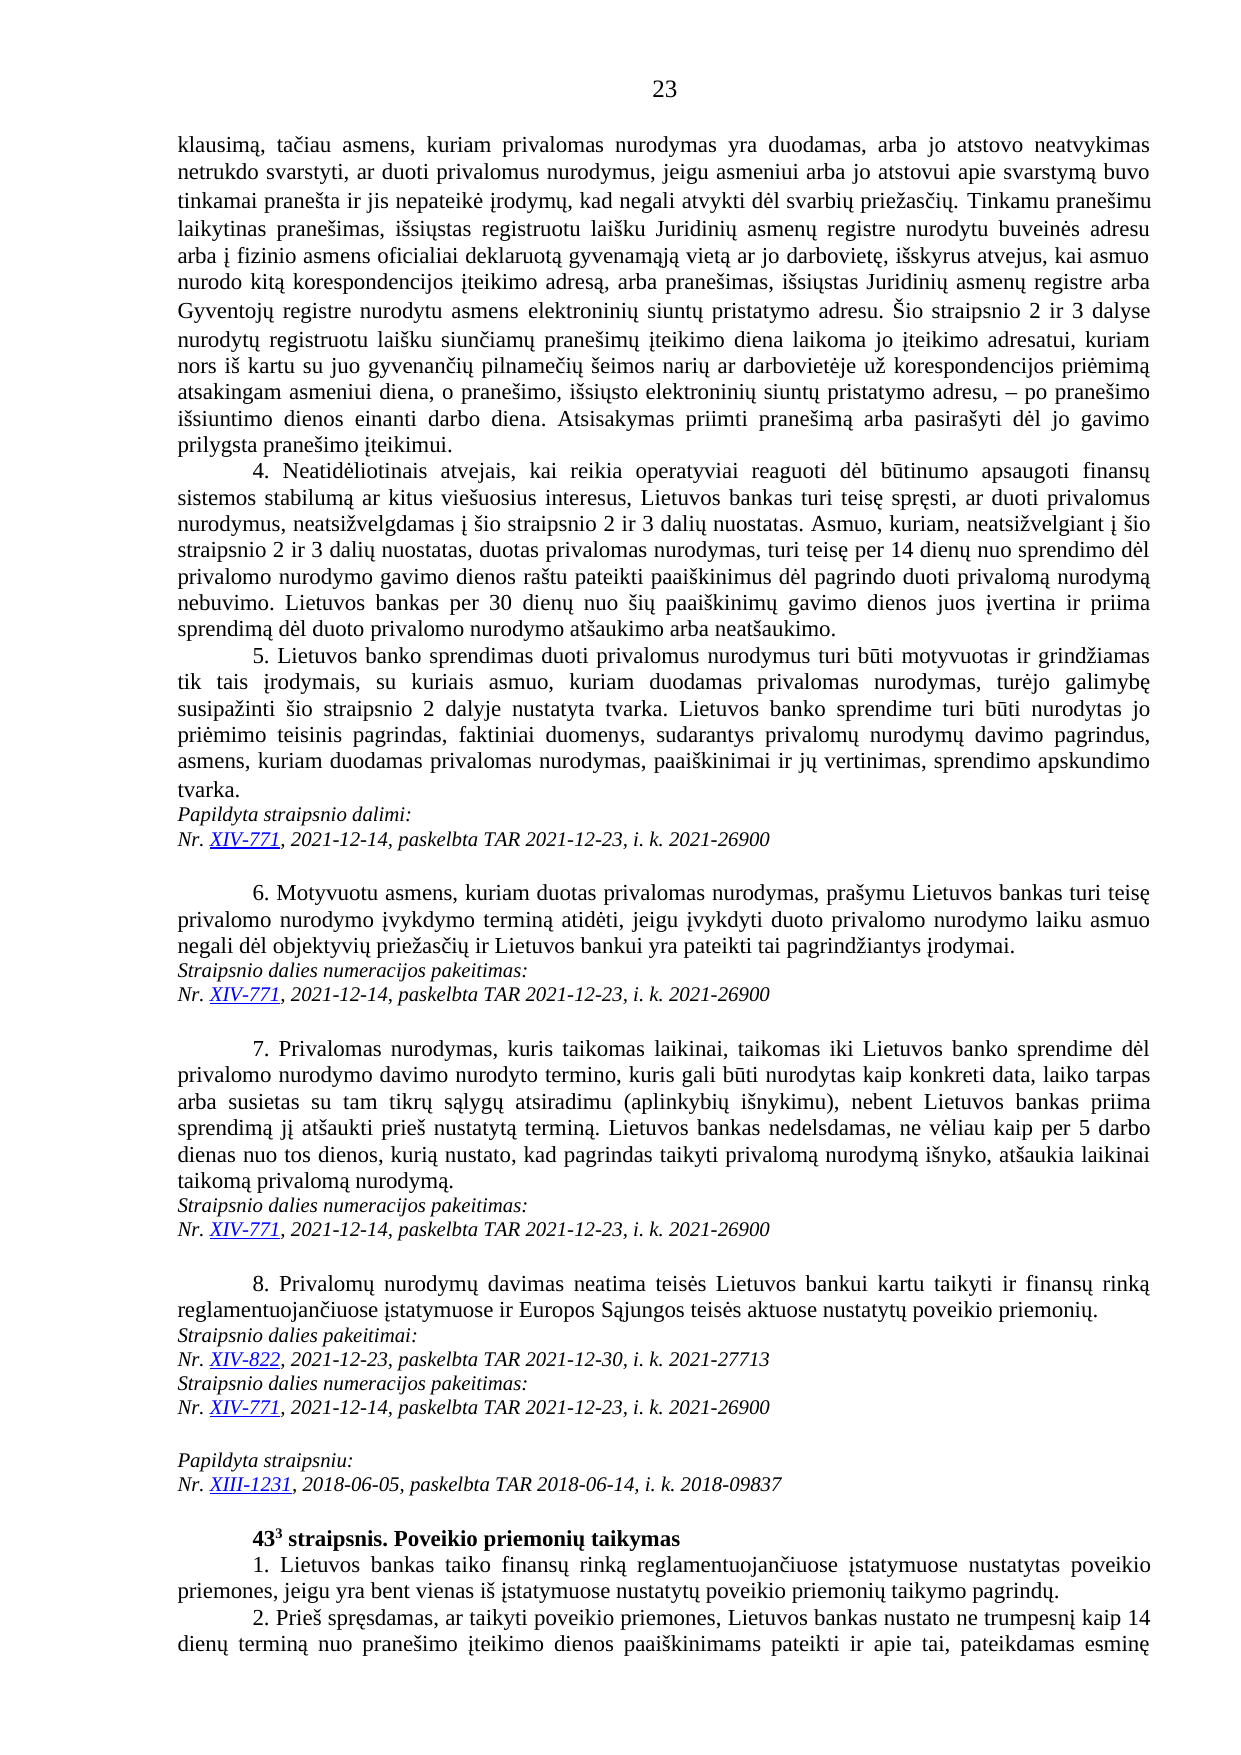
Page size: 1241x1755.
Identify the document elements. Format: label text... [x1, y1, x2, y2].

text Straipsnio dalies numeracijos pakeitimas: [177, 1193, 1152, 1217]
text Nr. XIV-771, 2021-12-14, paskelbta TAR 2021-12-23, i. k. 2021-26900 [177, 1217, 1152, 1241]
text Nr. XIV-822, 2021-12-23, paskelbta TAR 2021-12-30, i. k. 2021-27713 [177, 1347, 1152, 1371]
text 5. Lietuvos banko sprendimas duoti privalomus nurodymus turi būti motyvuotas ir grindžiamas tik tais įrodymais, su kuriais asmuo, kuriam duodamas privalomas nurodymas, turėjo galimybę susipažinti šio straipsnio 2 dalyje nustatyta tvarka. Lietuvos banko sprendime turi būti nurodytas jo priėmimo teisinis pagrindas, faktiniai duomenys, sudarantys privalomų nurodymų davimo pagrindus, asmens, kuriam duodamas privalomas nurodymas, paaiškinimai ir jų vertinimas, sprendimo apskundimo tvarka. [177, 642, 1152, 802]
text 8. Privalomų nurodymų davimas neatima teisės Lietuvos bankui kartu taikyti ir finansų rinką reglamentuojančiuose įstatymuose ir Europos Sąjungos teisės aktuose nustatytų poveikio priemonių. [177, 1270, 1152, 1323]
text 7. Privalomas nurodymas, kuris taikomas laikinai, taikomas iki Lietuvos banko sprendime dėl privalomo nurodymo davimo nurodyto termino, kuris gali būti nurodytas kaip konkreti data, laiko tarpas arba susietas su tam tikrų sąlygų atsiradimu (aplinkybių išnykimu), nebent Lietuvos bankas priima sprendimą jį atšaukti prieš nustatytą terminą. Lietuvos bankas nedelsdamas, ne vėliau kaip per 5 darbo dienas nuo tos dienos, kurią nustato, kad pagrindas taikyti privalomą nurodymą išnyko, atšaukia laikinai taikomą privalomą nurodymą. [177, 1035, 1152, 1193]
text Papildyta straipsnio dalimi: [177, 802, 1152, 826]
text 2. Prieš spręsdamas, ar taikyti poveikio priemones, Lietuvos bankas nustato ne trumpesnį kaip 14 dienų terminą nuo pranešimo įteikimo dienos paaiškinimams pateikti ir apie tai, pateikdamas esminę [177, 1604, 1152, 1657]
text Nr. XIV-771, 2021-12-14, paskelbta TAR 2021-12-23, i. k. 2021-26900 [177, 1395, 1152, 1419]
text 6. Motyvuotu asmens, kuriam duotas privalomas nurodymas, prašymu Lietuvos bankas turi teisę privalomo nurodymo įvykdymo terminą atidėti, jeigu įvykdyti duoto privalomo nurodymo laiku asmuo negali dėl objektyvių priežasčių ir Lietuvos bankui yra pateikti tai pagrindžiantys įrodymai. [177, 879, 1152, 958]
text klausimą, tačiau asmens, kuriam privalomas nurodymas yra duodamas, arba jo atstovo neatvykimas netrukdo svarstyti, ar duoti privalomus nurodymus, jeigu asmeniui arba jo atstovui apie svarstymą buvo tinkamai pranešta ir jis nepateikė įrodymų, kad negali atvykti dėl svarbių priežasčių. Tinkamu pranešimu laikytinas pranešimas, išsiųstas registruotu laišku Juridinių asmenų registre nurodytu buveinės adresu arba į fizinio asmens oficialiai deklaruotą gyvenamąją vietą ar jo darbovietę, išskyrus atvejus, kai asmuo nurodo kitą korespondencijos įteikimo adresą, arba pranešimas, išsiųstas Juridinių asmenų registre arba Gyventojų registre nurodytu asmens elektroninių siuntų pristatymo adresu. Šio straipsnio 2 ir 3 dalyse nurodytų registruotu laišku siunčiamų pranešimų įteikimo diena laikoma jo įteikimo adresatui, kuriam nors iš kartu su juo gyvenančių pilnamečių šeimos narių ar darbovietėje už korespondencijos priėmimą atsakingam asmeniui diena, o pranešimo, išsiųsto elektroninių siuntų pristatymo adresu, – po pranešimo išsiuntimo dienos einanti darbo diena. Atsisakymas priimti pranešimą arba pasirašyti dėl jo gavimo prilygsta pranešimo įteikimui. [177, 131, 1152, 457]
text Straipsnio dalies numeracijos pakeitimas: [177, 1371, 1152, 1395]
text Papildyta straipsniu: [177, 1448, 1152, 1472]
text 4. Neatidėliotinais atvejais, kai reikia operatyviai reaguoti dėl būtinumo apsaugoti finansų sistemos stabilumą ar kitus viešuosius interesus, Lietuvos bankas turi teisę spręsti, ar duoti privalomus nurodymus, neatsižvelgdamas į šio straipsnio 2 ir 3 dalių nuostatas. Asmuo, kuriam, neatsižvelgiant į šio straipsnio 2 ir 3 dalių nuostatas, duotas privalomas nurodymas, turi teisę per 14 dienų nuo sprendimo dėl privalomo nurodymo gavimo dienos raštu pateikti paaiškinimus dėl pagrindo duoti privalomą nurodymą nebuvimo. Lietuvos bankas per 30 dienų nuo šių paaiškinimų gavimo dienos juos įvertina ir priima sprendimą dėl duoto privalomo nurodymo atšaukimo arba neatšaukimo. [177, 457, 1152, 642]
text 1. Lietuvos bankas taiko finansų rinką reglamentuojančiuose įstatymuose nustatytas poveikio priemones, jeigu yra bent vienas iš įstatymuose nustatytų poveikio priemonių taikymo pagrindų. [177, 1551, 1152, 1604]
text Straipsnio dalies pakeitimai: [177, 1323, 1152, 1347]
text Nr. XIII-1231, 2018-06-05, paskelbta TAR 2018-06-14, i. k. 2018-09837 [177, 1472, 1152, 1496]
text Straipsnio dalies numeracijos pakeitimas: [177, 958, 1152, 982]
text Nr. XIV-771, 2021-12-14, paskelbta TAR 2021-12-23, i. k. 2021-26900 [177, 826, 1152, 851]
text 433 straipsnis. Poveikio priemonių taikymas [177, 1525, 1152, 1551]
text Nr. XIV-771, 2021-12-14, paskelbta TAR 2021-12-23, i. k. 2021-26900 [177, 982, 1152, 1006]
